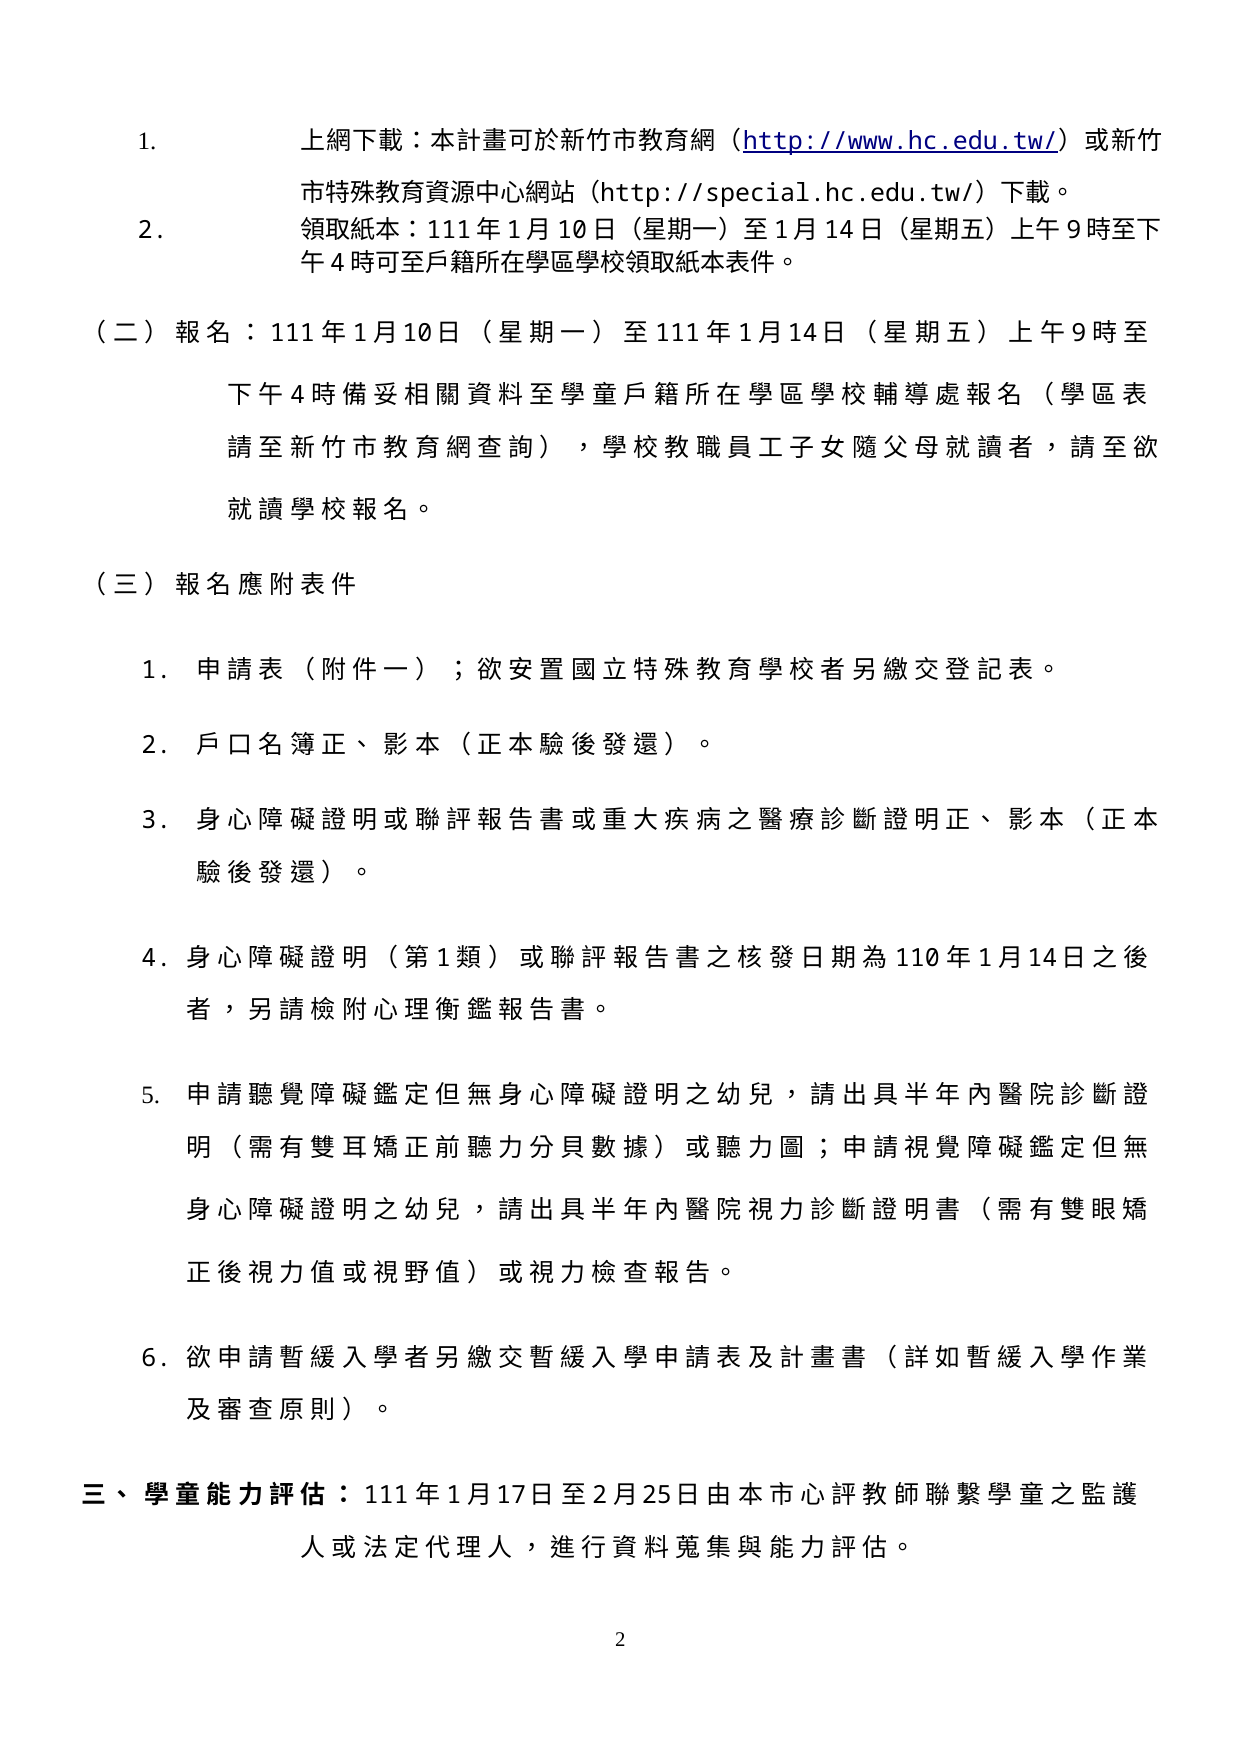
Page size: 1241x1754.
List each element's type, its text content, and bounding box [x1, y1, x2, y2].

list 欲申請暫緩入學者另繳交暫緩入學申請表及計畫書（詳如暫緩入學作業及審查原則）。 [137, 1303, 1162, 1428]
list 申請表（附件一）；欲安置國立特殊教育學校者另繳交登記表。 [141, 616, 1162, 678]
text 三、學童能力評估：111年1月17日至2月25日由本市心評教師聯繫學童之監護人或法定代理人，進行資料蒐集與能力評估。 [78, 1441, 1162, 1566]
list 申請聽覺障礙鑑定但無身心障礙證明之幼兒，請出具半年內醫院診斷證明（需有雙耳矯正前聽力分貝數據）或聽力圖；申請視覺障礙鑑定但無身心障礙證明之幼兒，請出具半年內醫院視力診斷證明書（需有雙眼矯正後視力值或視野值）或視力檢查報告。 [137, 1041, 1162, 1291]
text （二）報名：111年1月10日（星期一）至111年1月14日（星期五）上午9時至下午4時備妥相關資料至學童戶籍所在學區學校輔導處報名（學區表請至新竹市教育網查詢），學校教職員工子女隨父母就讀者，請至欲就讀學校報名。 [78, 278, 1162, 528]
list 身心障礙證明或聯評報告書或重大疾病之醫療診斷證明正、影本（正本驗後發還）。 [141, 766, 1162, 891]
list 身心障礙證明（第1類）或聯評報告書之核發日期為110年1月14日之後者，另請檢附心理衡鑑報告書。 [141, 903, 1162, 1028]
list 戶口名簿正、影本（正本驗後發還）。 [141, 691, 1162, 753]
list 上網下載：本計畫可於新竹市教育網（http://www.hc.edu.tw/）或新竹市特殊教育資源中心網站（http://special.hc.edu.tw/）下載。 [137, 108, 1162, 212]
list 領取紙本：111年1月10日（星期一）至1月14日（星期五）上午9時至下午4時可至戶籍所在學區學校領取紙本表件。 [137, 212, 1162, 278]
text （三）報名應附表件 [78, 541, 1162, 603]
